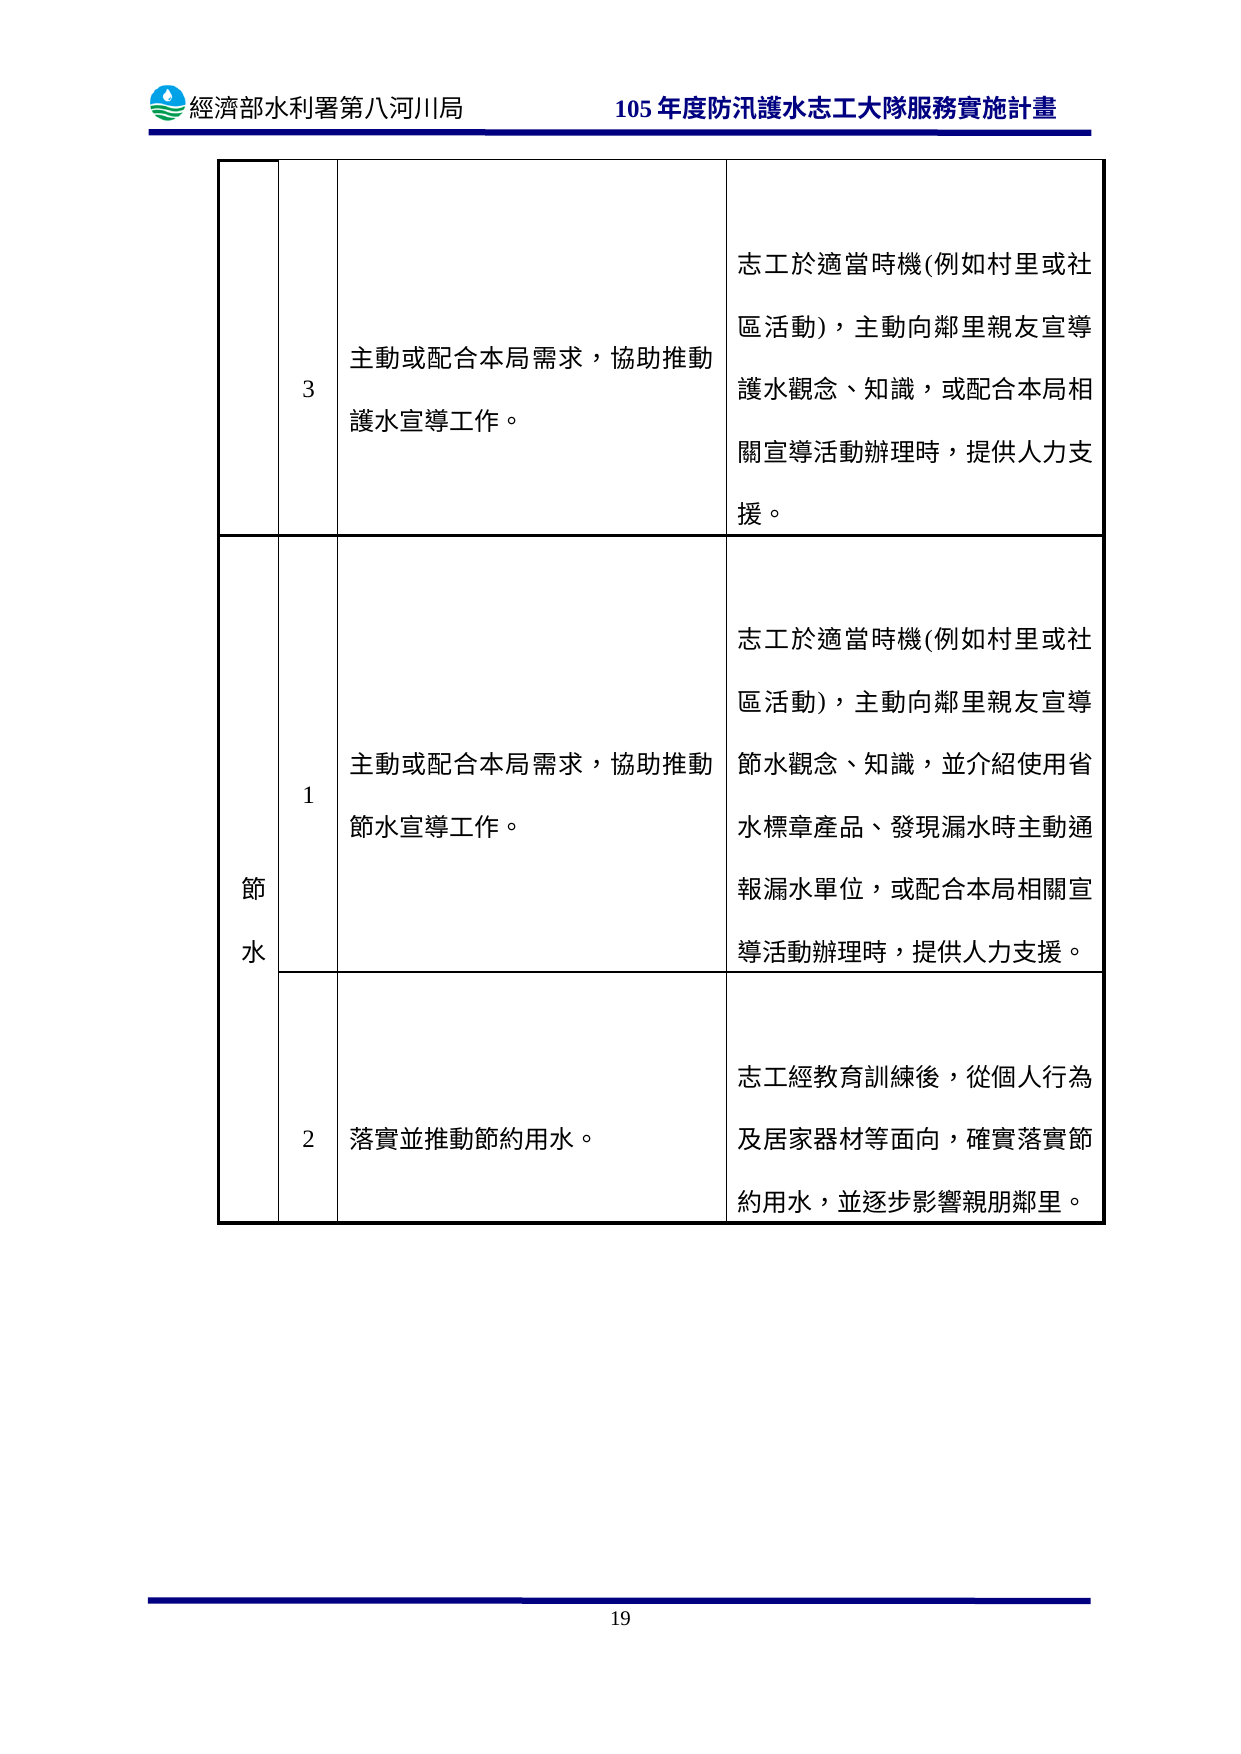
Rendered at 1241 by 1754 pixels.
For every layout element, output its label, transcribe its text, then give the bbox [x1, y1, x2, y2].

table_cell 志工經教育訓練後，從個人行為及居家器材等面向，確實落實節約用水，並逐步影響親朋鄰里。 [727, 973, 1102, 1221]
table_cell 志工於適當時機(例如村里或社區活動)，主動向鄰里親友宣導節水觀念、知識，並介紹使用省水標章產品、發現漏水時主動通報漏水單位，或配合本局相關宣導活動辦理時，提供人力支援。 [727, 537, 1102, 971]
table_cell 主動或配合本局需求，協助推動護水宣導工作。 [338, 160, 726, 534]
table_cell 節水 [220, 537, 278, 1221]
table_cell 落實並推動節約用水。 [338, 973, 726, 1221]
table_cell 主動或配合本局需求，協助推動節水宣導工作。 [338, 537, 726, 971]
table_cell 1 [279, 537, 337, 971]
table_cell 3 [279, 160, 337, 534]
table_cell 志工於適當時機(例如村里或社區活動)，主動向鄰里親友宣導護水觀念、知識，或配合本局相關宣導活動辦理時，提供人力支援。 [727, 160, 1102, 534]
table_cell [220, 162, 278, 534]
table_cell 2 [279, 973, 337, 1221]
